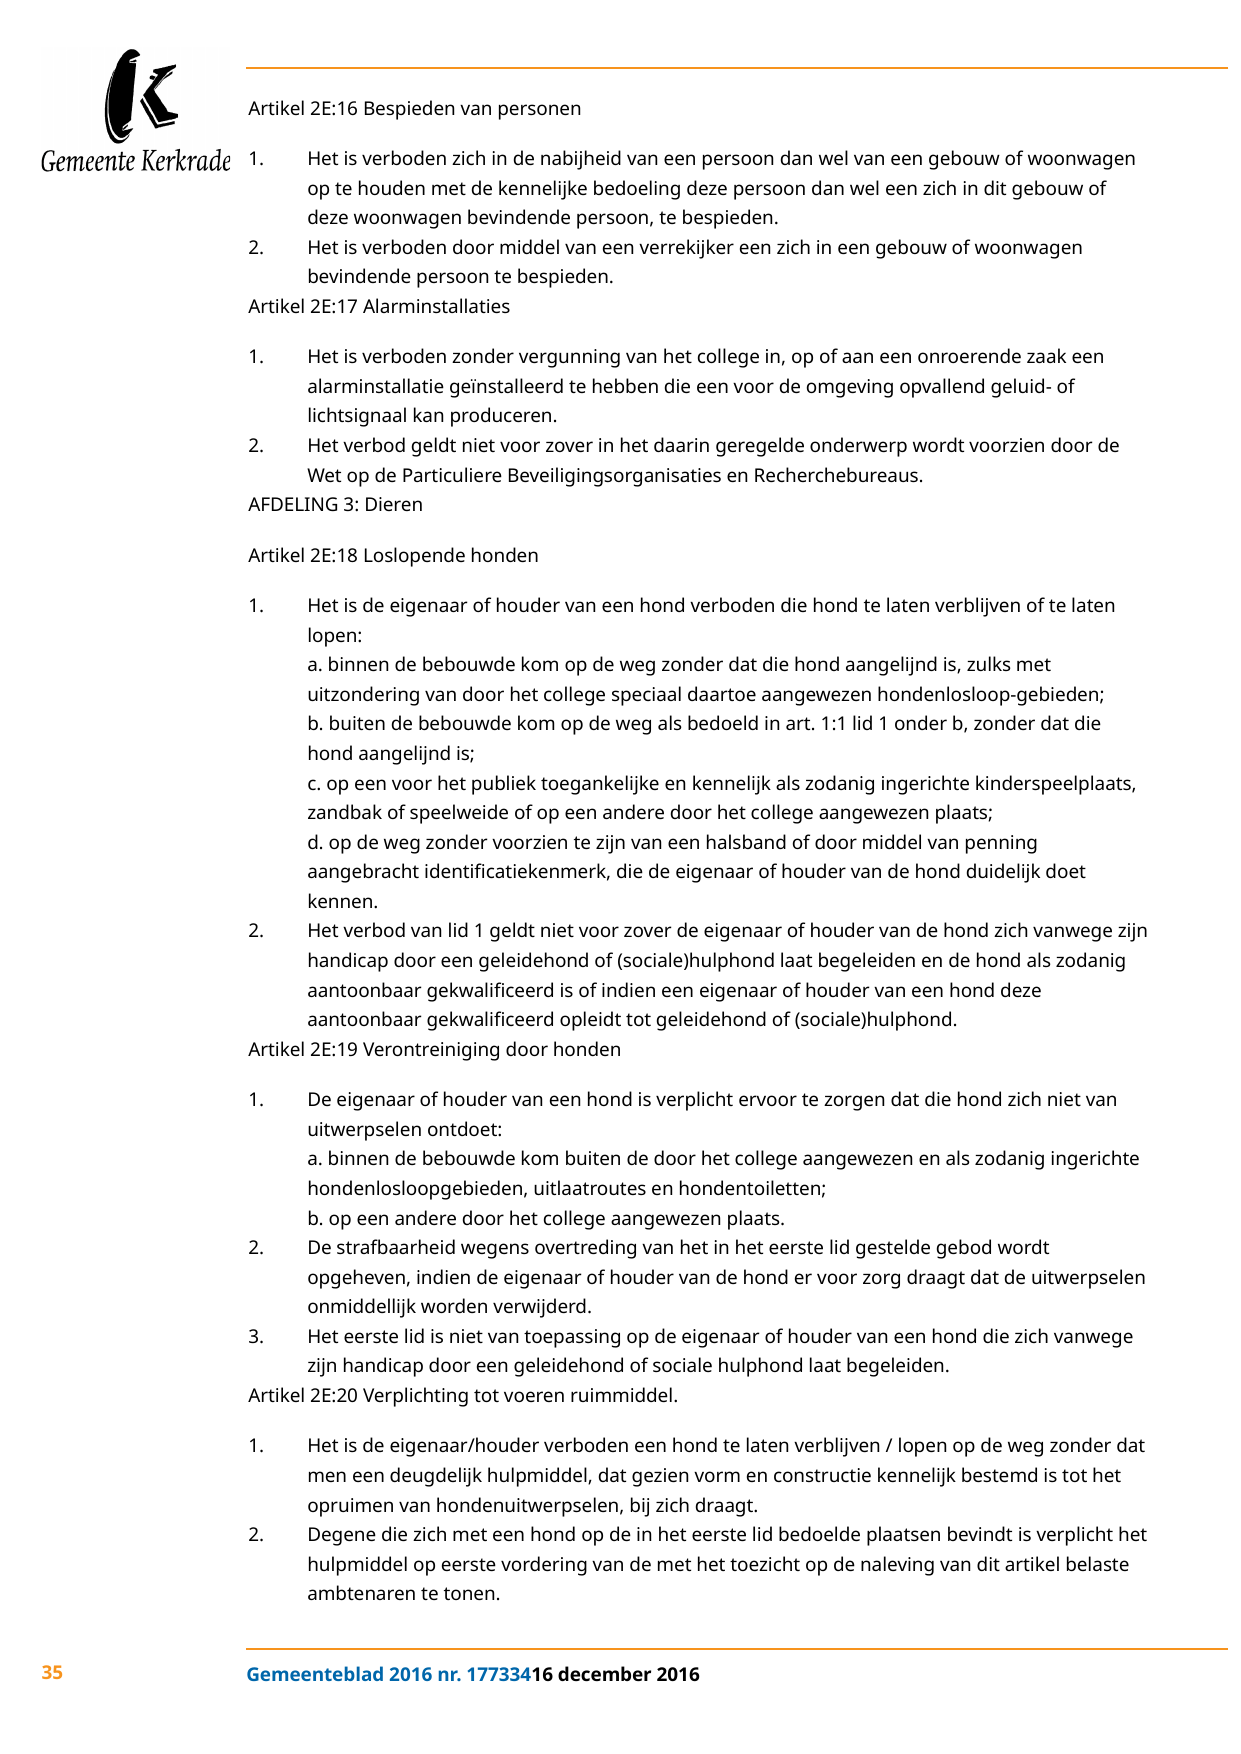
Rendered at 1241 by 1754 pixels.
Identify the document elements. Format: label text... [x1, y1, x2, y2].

list d. op de weg zonder voorzien te zijn van een halsband of door middel van penning aangebracht identificatiekenmerk, die de eigenaar of houder van de hond duidelijk doet kennen. [248, 829, 1152, 914]
list De strafbaarheid wegens overtreding van het in het eerste lid gestelde gebod wordt opgeheven, indien de eigenaar of houder van de hond er voor zorg draagt dat de uitwerpselen onmiddellijk worden verwijderd. [248, 1234, 1152, 1319]
list b. op een andere door het college aangewezen plaats. [248, 1205, 1152, 1231]
text Artikel 2E:18 Loslopende honden [248, 542, 1152, 568]
list Het is verboden zich in de nabijheid van een persoon dan wel van een gebouw of woonwagen op te houden met de kennelijke bedoeling deze persoon dan wel een zich in dit gebouw of deze woonwagen bevindende persoon, te bespieden. [248, 145, 1152, 230]
list Het verbod van lid 1 geldt niet voor zover de eigenaar of houder van de hond zich vanwege zijn handicap door een geleidehond of (sociale)hulphond laat begeleiden en de hond als zodanig aantoonbaar gekwalificeerd is of indien een eigenaar of houder van een hond deze aantoonbaar gekwalificeerd opleidt tot geleidehond of (sociale)hulphond. [248, 918, 1152, 1032]
list Het is de eigenaar of houder van een hond verboden die hond te laten verblijven of te laten lopen: [248, 592, 1152, 648]
list b. buiten de bebouwde kom op de weg als bedoeld in art. 1:1 lid 1 onder b, zonder dat die hond aangelijnd is; [248, 711, 1152, 766]
text Artikel 2E:17 Alarminstallaties [248, 293, 1152, 319]
list Het eerste lid is niet van toepassing op de eigenaar of houder van een hond die zich vanwege zijn handicap door een geleidehond of sociale hulphond laat begeleiden. [248, 1323, 1152, 1378]
picture [41, 47, 231, 172]
list Het is verboden zonder vergunning van het college in, op of aan een onroerende zaak een alarminstallatie geïnstalleerd te hebben die een voor de omgeving opvallend geluid- of lichtsignaal kan produceren. [248, 343, 1152, 428]
list Het is verboden door middel van een verrekijker een zich in een gebouw of woonwagen bevindende persoon te bespieden. [248, 234, 1152, 289]
text Artikel 2E:20 Verplichting tot voeren ruimmiddel. [248, 1382, 1152, 1408]
text Artikel 2E:16 Bespieden van personen [248, 95, 1152, 121]
list Degene die zich met een hond op de in het eerste lid bedoelde plaatsen bevindt is verplicht het hulpmiddel op eerste vordering van de met het toezicht op de naleving van dit artikel belaste ambtenaren te tonen. [248, 1521, 1152, 1606]
text Artikel 2E:19 Verontreiniging door honden [248, 1036, 1152, 1062]
list a. binnen de bebouwde kom op de weg zonder dat die hond aangelijnd is, zulks met uitzondering van door het college speciaal daartoe aangewezen hondenlosloop-gebieden; [248, 651, 1152, 707]
text AFDELING 3: Dieren [248, 491, 1152, 517]
list Het verbod geldt niet voor zover in het daarin geregelde onderwerp wordt voorzien door de Wet op de Particuliere Beveiligingsorganisaties en Recherchebureaus. [248, 432, 1152, 488]
list Het is de eigenaar/houder verboden een hond te laten verblijven / lopen op de weg zonder dat men een deugdelijk hulpmiddel, dat gezien vorm en constructie kennelijk bestemd is tot het opruimen van hondenuitwerpselen, bij zich draagt. [248, 1433, 1152, 1518]
list De eigenaar of houder van een hond is verplicht ervoor te zorgen dat die hond zich niet van uitwerpselen ontdoet: [248, 1086, 1152, 1142]
list a. binnen de bebouwde kom buiten de door het college aangewezen en als zodanig ingerichte hondenlosloopgebieden, uitlaatroutes en hondentoiletten; [248, 1146, 1152, 1201]
list c. op een voor het publiek toegankelijke en kennelijk als zodanig ingerichte kinderspeelplaats, zandbak of speelweide of op een andere door het college aangewezen plaats; [248, 770, 1152, 825]
